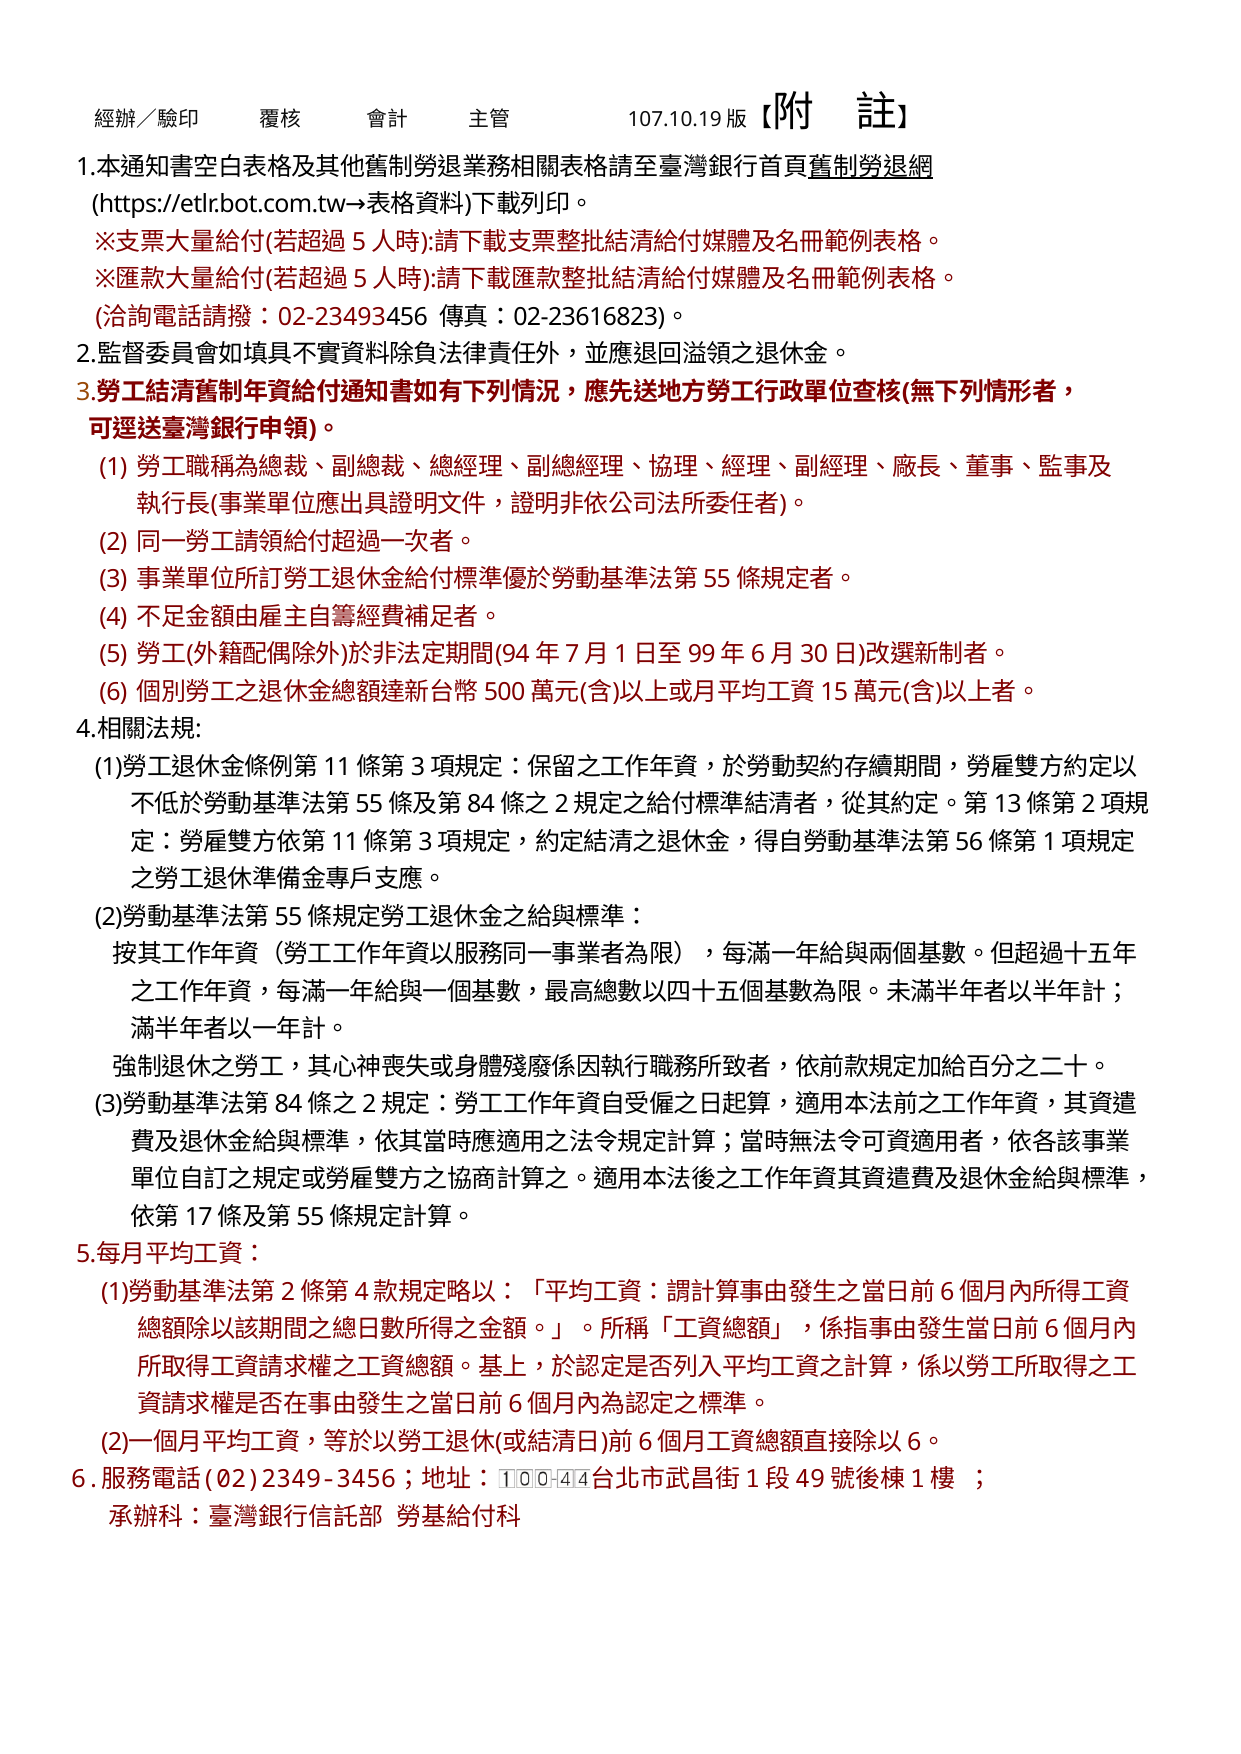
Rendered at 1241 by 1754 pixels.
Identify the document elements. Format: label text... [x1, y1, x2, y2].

list 同一勞工請領給付超過一次者。 [99, 521, 1152, 558]
text (1)勞動基準法第2條第4款規定略以：「平均工資：謂計算事由發生之當日前6個月內所得工資總額除以該期間之總日數所得之金額。」。所稱「工資總額」，係指事由發生當日前6個月內所取得工資請求權之工資總額。基上，於認定是否列入平均工資之計算，係以勞工所取得之工資請求權是否在事由發生之當日前6個月內為認定之標準。 [101, 1271, 1152, 1421]
text 3.勞工結清舊制年資給付通知書如有下列情況，應先送地方勞工行政單位查核(無下列情形者， [76, 371, 1152, 408]
text 強制退休之勞工，其心神喪失或身體殘廢係因執行職務所致者，依前款規定加給百分之二十。 [94, 1046, 1152, 1083]
list 執行長(事業單位應出具證明文件，證明非依公司法所委任者)。 [99, 483, 1152, 521]
text (1)勞工退休金條例第11條第3項規定：保留之工作年資，於勞動契約存續期間，勞雇雙方約定以不低於勞動基準法第55條及第84條之2規定之給付標準結清者，從其約定。第13條第2項規定：勞雇雙方依第11條第3項規定，約定結清之退休金，得自勞動基準法第56條第1項規定之勞工退休準備金專戶支應。 [94, 746, 1152, 896]
list 不足金額由雇主自籌經費補足者。 [99, 596, 1152, 633]
text ※支票大量給付(若超過5人時):請下載支票整批結清給付媒體及名冊範例表格。 [88, 221, 1152, 258]
text 承辦科：臺灣銀行信託部 勞基給付科 [79, 1496, 1152, 1533]
list 事業單位所訂勞工退休金給付標準優於勞動基準法第55條規定者。 [99, 558, 1152, 596]
text 4.相關法規: [76, 708, 1152, 746]
text 按其工作年資（勞工工作年資以服務同一事業者為限），每滿一年給與兩個基數。但超過十五年之工作年資，每滿一年給與一個基數，最高總數以四十五個基數為限。未滿半年者以半年計；滿半年者以一年計。 [94, 933, 1152, 1046]
text 可逕送臺灣銀行申領)。 [76, 408, 1152, 446]
text 經辦∕驗印 覆核 會計 主管 107.10.19版【附 註】 [94, 71, 1152, 146]
text (3)勞動基準法第84條之2規定：勞工工作年資自受僱之日起算，適用本法前之工作年資，其資遣費及退休金給與標準，依其當時應適用之法令規定計算；當時無法令可資適用者，依各該事業單位自訂之規定或勞雇雙方之協商計算之。適用本法後之工作年資其資遣費及退休金給與標準，依第17條及第55條規定計算。 [94, 1083, 1152, 1233]
text 2.監督委員會如填具不實資料除負法律責任外，並應退回溢領之退休金。 [76, 333, 1152, 371]
picture [498, 1469, 590, 1488]
list 勞工(外籍配偶除外)於非法定期間(94年7月1日至99年6月30日)改選新制者。 [99, 633, 1152, 671]
text 1.本通知書空白表格及其他舊制勞退業務相關表格請至臺灣銀行首頁舊制勞退網 (https://etlr.bot.com.tw→表格資料)下載列印。 [76, 146, 1152, 221]
text (洽詢電話請撥：02-23493456 傳真：02-23616823)。 [76, 296, 1152, 333]
text (2)勞動基準法第55條規定勞工退休金之給與標準： [94, 896, 1152, 933]
list 勞工職稱為總裁、副總裁、總經理、副總經理、協理、經理、副經理、廠長、董事、監事及 [99, 446, 1152, 483]
text (2)一個月平均工資，等於以勞工退休(或結清日)前6個月工資總額直接除以6。 [101, 1421, 1152, 1458]
text ※匯款大量給付(若超過5人時):請下載匯款整批結清給付媒體及名冊範例表格。 [88, 258, 1152, 296]
list 個別勞工之退休金總額達新台幣500萬元(含)以上或月平均工資15萬元(含)以上者。 [99, 671, 1152, 708]
text 5.每月平均工資： [76, 1233, 1152, 1271]
text 6.服務電話(02)2349-3456；地址：台北市武昌街1段49號後棟1樓 ； [71, 1458, 1152, 1496]
